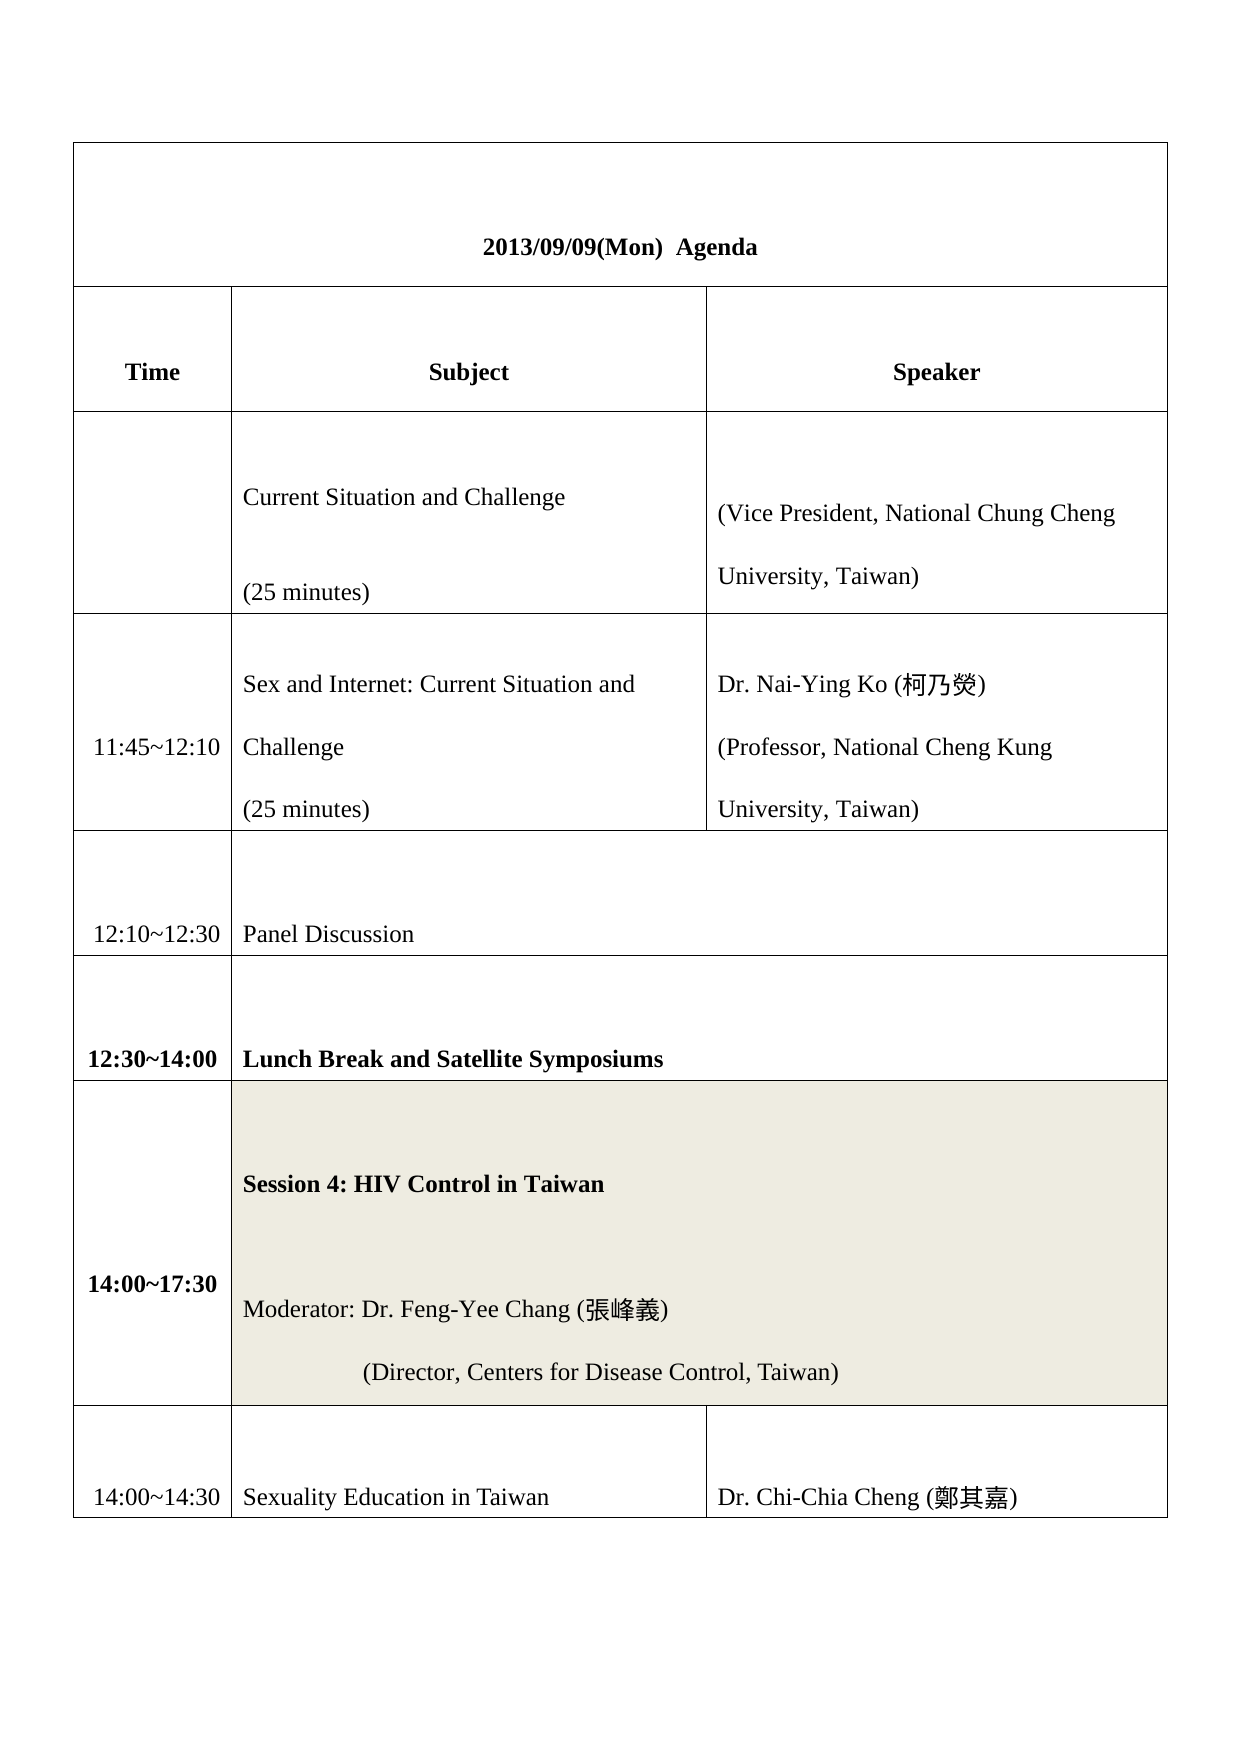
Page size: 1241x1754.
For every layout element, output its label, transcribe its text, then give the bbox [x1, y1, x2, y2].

table_cell Speaker [707, 287, 1167, 411]
table_cell Subject [232, 287, 706, 411]
table_cell 12:10~12:30 [74, 831, 231, 955]
table_cell 14:00~17:30 [74, 1081, 231, 1405]
table_cell Current Situation and Challenge (25 minutes) [232, 412, 706, 612]
table_cell 11:45~12:10 [74, 614, 231, 830]
table_cell 14:00~14:30 [74, 1406, 231, 1517]
table_cell Panel Discussion [232, 831, 1167, 955]
table_cell Dr. Chi-Chia Cheng (鄭其嘉) [707, 1406, 1167, 1517]
table_cell Sex and Internet: Current Situation and Challenge (25 minutes) [232, 614, 706, 830]
table_cell Time [74, 287, 231, 411]
table_cell (Vice President, National Chung Cheng University, Taiwan) [707, 412, 1167, 612]
table_header 2013/09/09(Mon) Agenda [74, 143, 1167, 286]
table_cell 12:30~14:00 [74, 956, 231, 1080]
table_cell Sexuality Education in Taiwan [232, 1406, 706, 1517]
table_cell Dr. Nai-Ying Ko (柯乃熒) (Professor, National Cheng Kung University, Taiwan) [707, 614, 1167, 830]
table_cell Session 4: HIV Control in Taiwan Moderator: Dr. Feng-Yee Chang (張峰義) (Director, Centers for Disease Control, Taiwan) [232, 1081, 1167, 1405]
table_cell [74, 412, 231, 612]
table_cell Lunch Break and Satellite Symposiums [232, 956, 1167, 1080]
